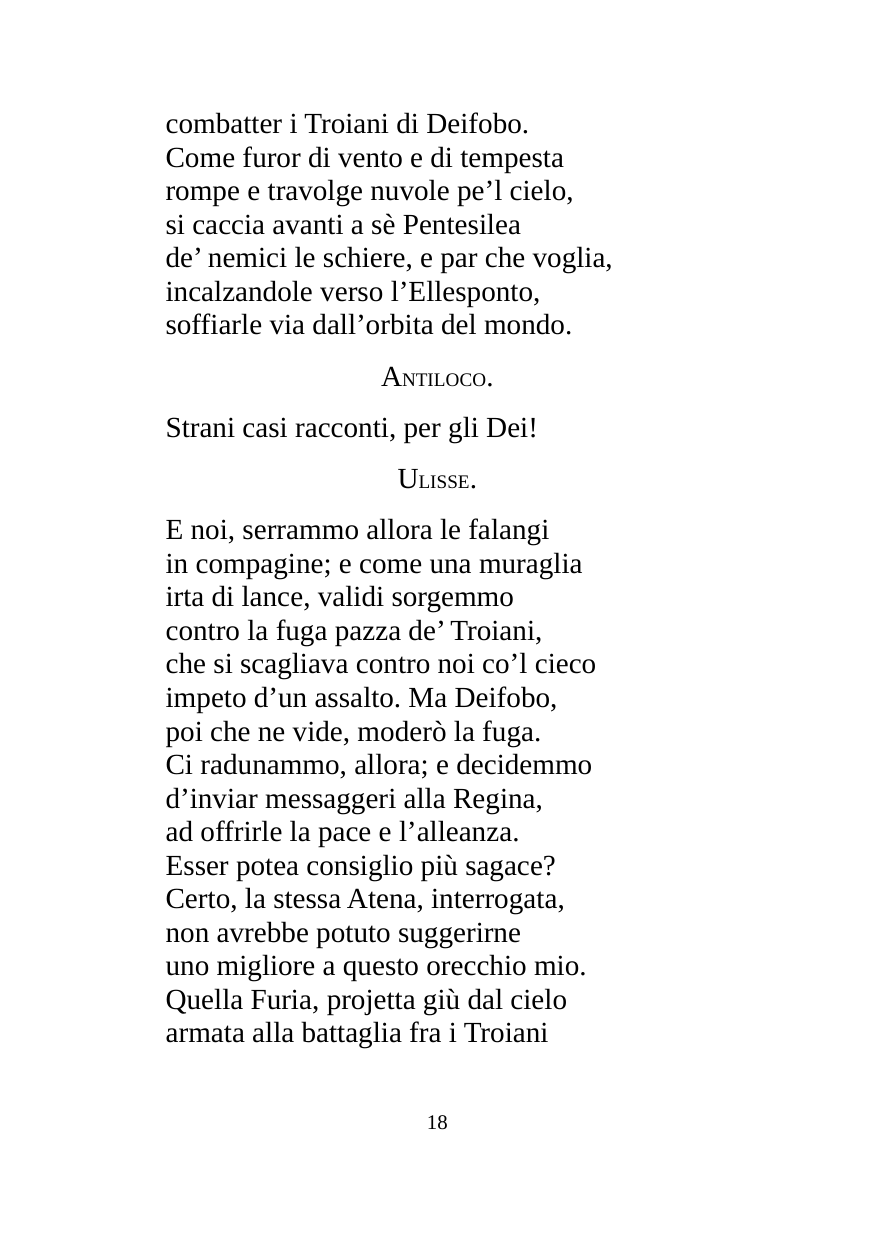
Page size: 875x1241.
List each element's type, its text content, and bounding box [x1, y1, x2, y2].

text Antiloco. [106, 359, 768, 392]
text Strani casi racconti, per gli Dei! [165, 410, 768, 443]
text Ulisse. [106, 461, 768, 495]
text combatter i Troiani di Deifobo. Come furor di vento e di tempesta rompe e travolge nuvole pe’l cielo, si caccia avanti a sè Pentesilea de’ nemici le schiere, e par che voglia, incalzandole verso l’Ellesponto, soffiarle via dall’orbita del mondo. [165, 106, 768, 341]
text E noi, serrammo allora le falangi in compagine; e come una muraglia irta di lance, validi sorgemmo contro la fuga pazza de’ Troiani, che si scagliava contro noi co’l cieco impeto d’un assalto. Ma Deifobo, poi che ne vide, moderò la fuga. Ci radunammo, allora; e decidemmo d’inviar messaggeri alla Regina, ad offrirle la pace e l’alleanza. Esser potea consiglio più sagace? Certo, la stessa Atena, interrogata, non avrebbe potuto suggerirne uno migliore a questo orecchio mio. Quella Furia, projetta giù dal cielo armata alla battaglia fra i Troiani [165, 512, 768, 1049]
